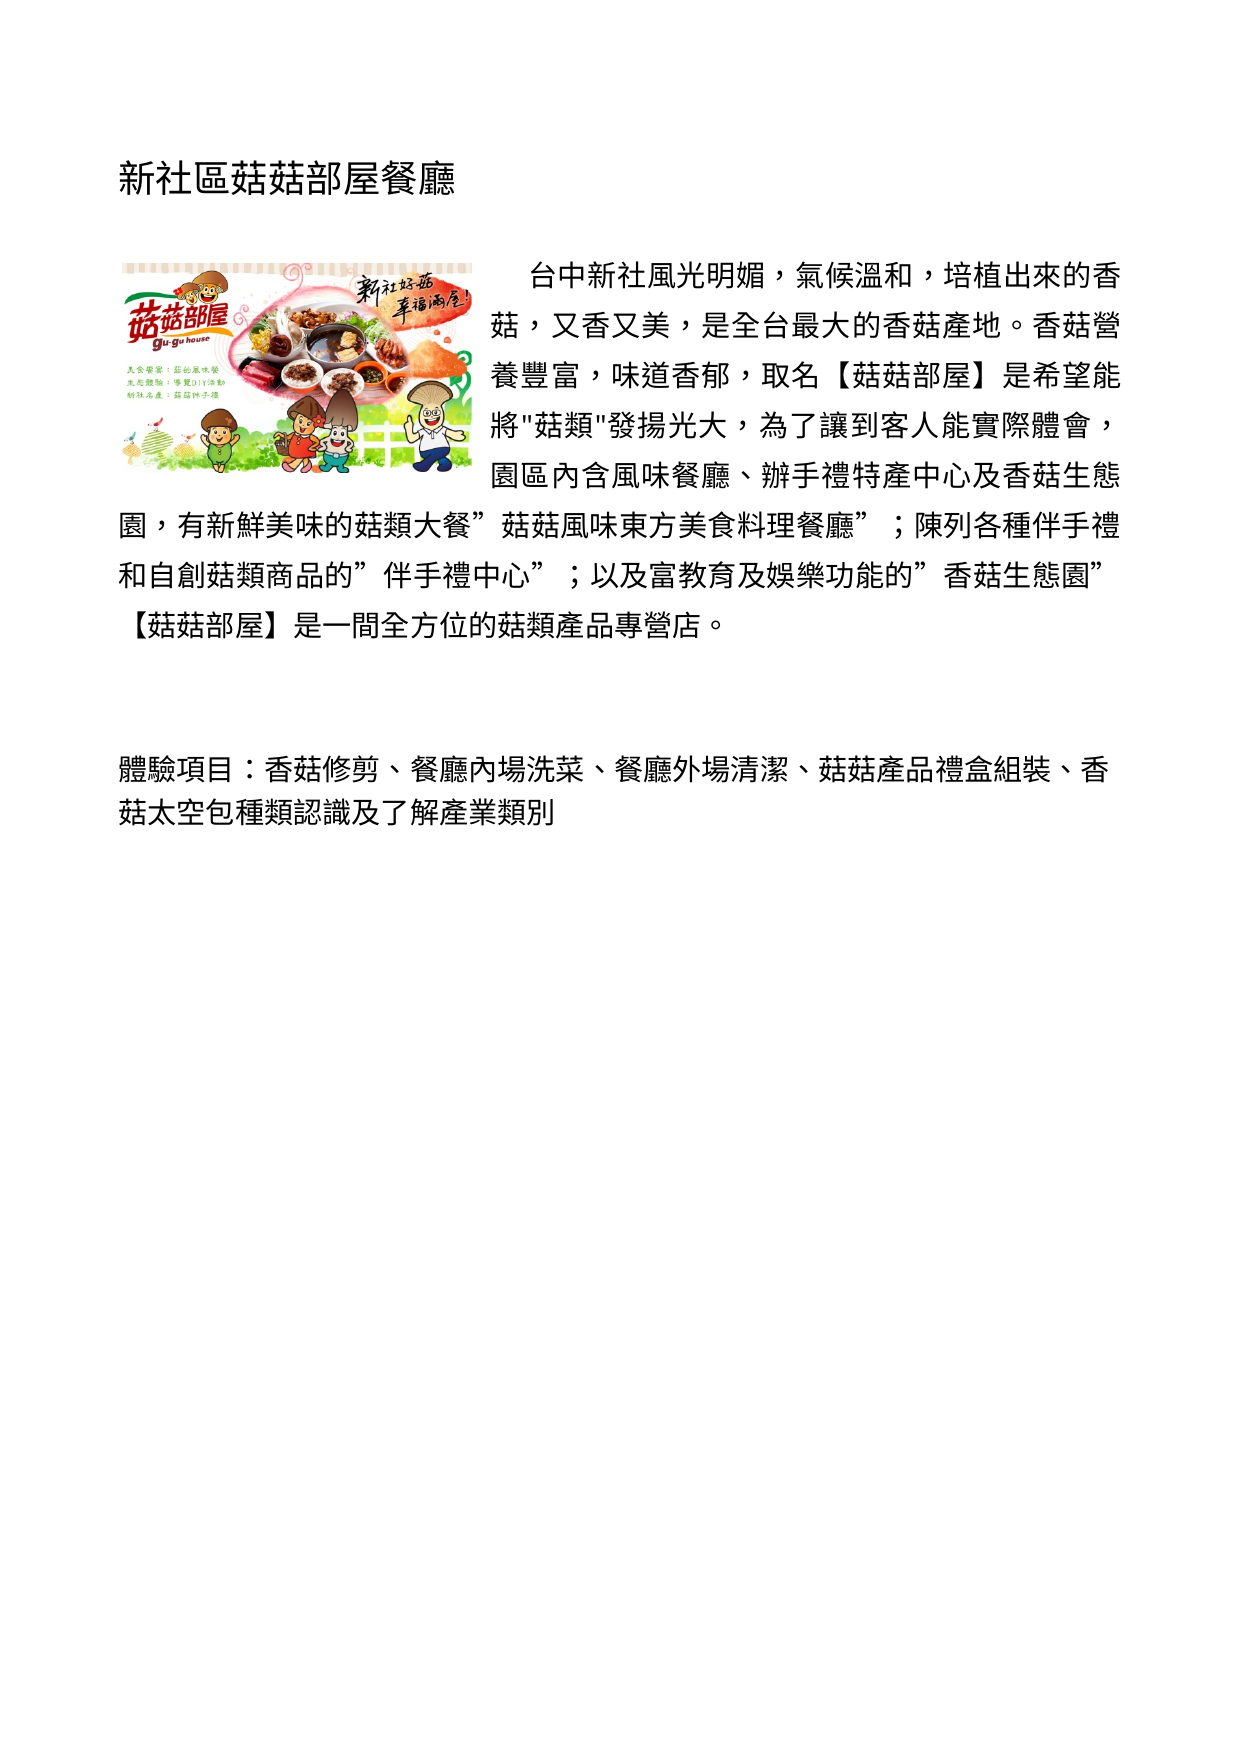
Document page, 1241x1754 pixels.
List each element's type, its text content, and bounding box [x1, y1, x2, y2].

text 台中新社風光明媚，氣候溫和，培植出來的香菇，又香又美，是全台最大的香菇產地。香菇營養豐富，味道香郁，取名【菇菇部屋】是希望能將"菇類"發揚光大，為了讓到客人能實際體會，園區內含風味餐廳、辦手禮特產中心及香菇生態園，有新鮮美味的菇類大餐”菇菇風味東方美食料理餐廳”；陳列各種伴手禮和自創菇類商品的”伴手禮中心”；以及富教育及娛樂功能的”香菇生態園”。【菇菇部屋】是一間全方位的菇類產品專營店。 [118, 247, 1122, 647]
text 體驗項目：香菇修剪、餐廳內場洗菜、餐廳外場清潔、菇菇產品禮盒組裝、香菇太空包種類認識及了解產業類別 [118, 747, 1122, 831]
picture [121, 263, 473, 474]
subtitle 新社區菇菇部屋餐廳 [118, 149, 1122, 223]
